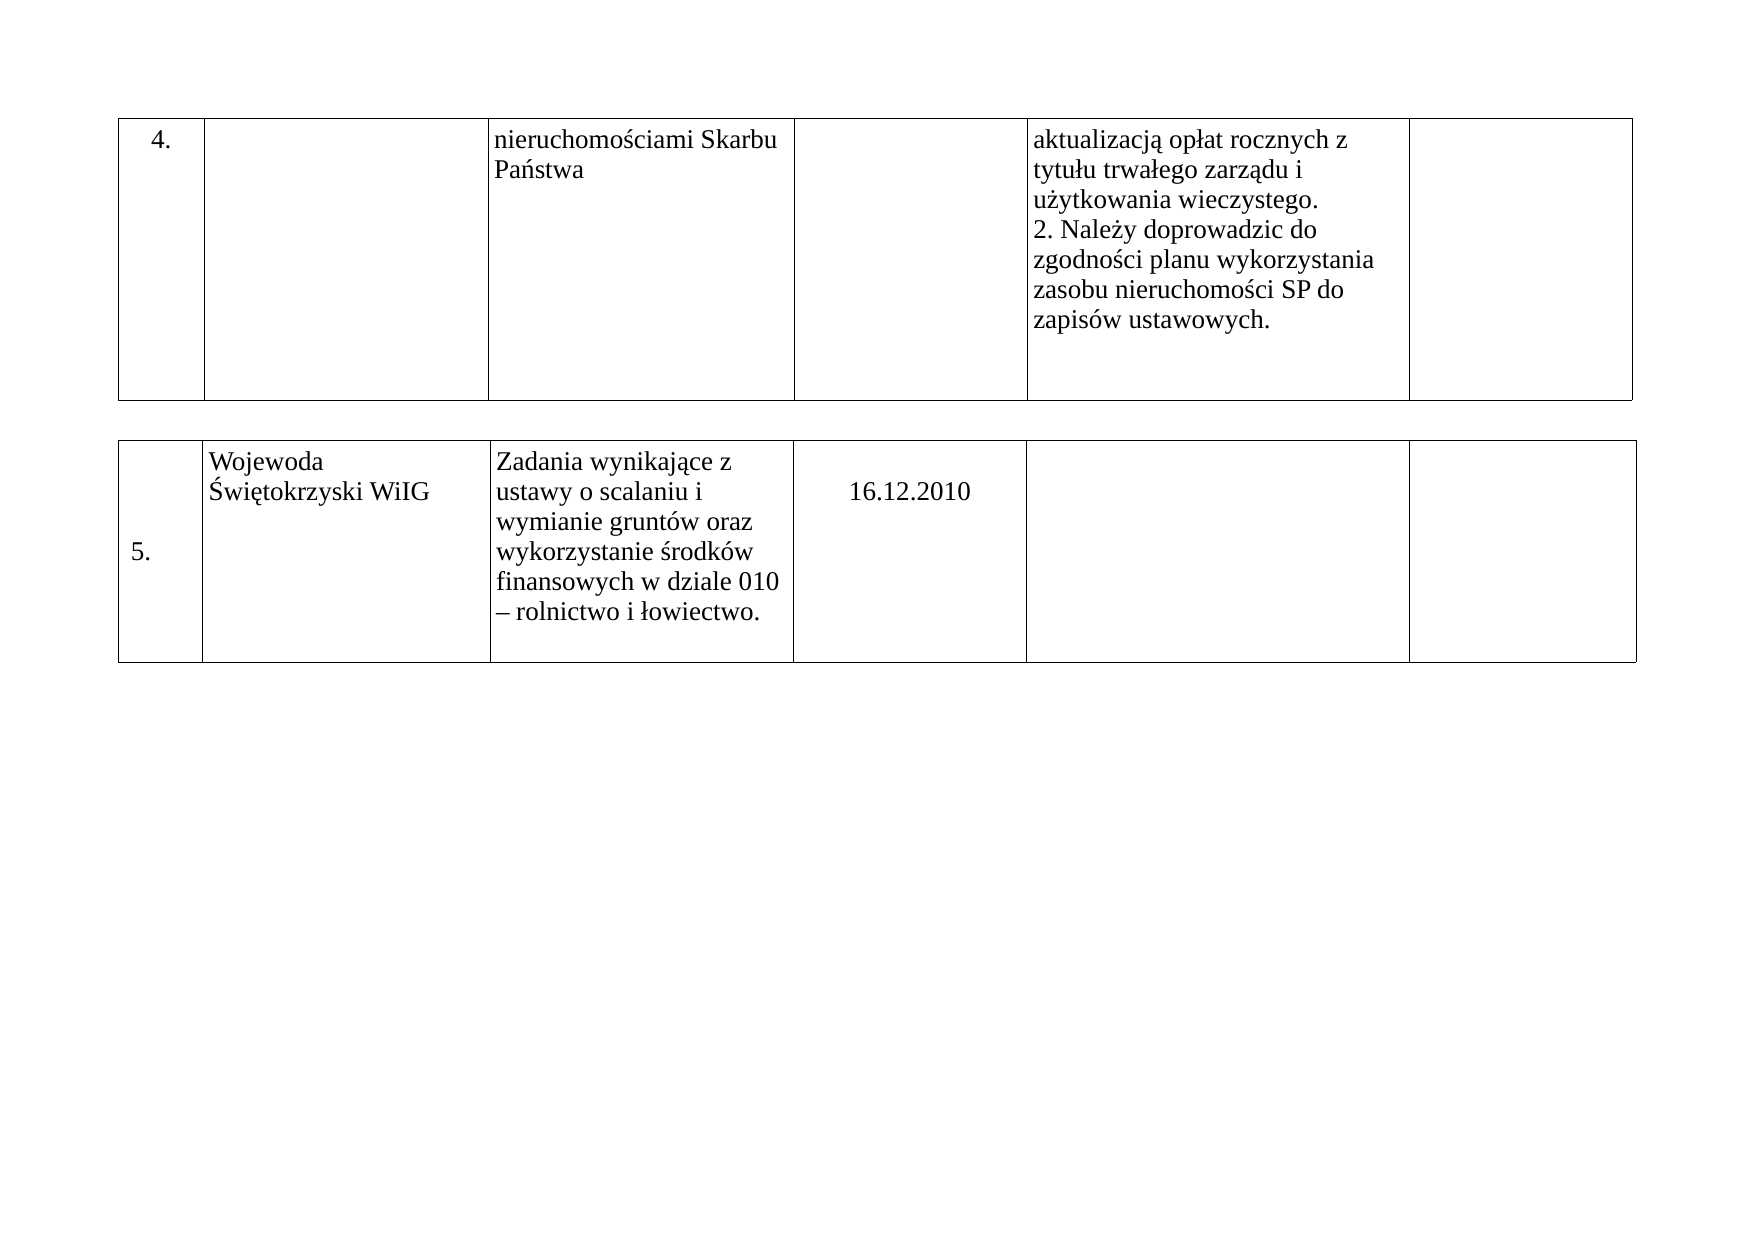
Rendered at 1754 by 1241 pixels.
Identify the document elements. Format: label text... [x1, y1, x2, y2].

table_header [1027, 441, 1409, 662]
table_cell nieruchomościami Skarbu Państwa [489, 119, 794, 400]
table_header Wojewoda Świętokrzyski WiIG [203, 441, 490, 662]
table_header 16.12.2010 [794, 441, 1026, 662]
table_header Zadania wynikające z ustawy o scalaniu i wymianie gruntów oraz wykorzystanie środków finansowych w dziale 010 – rolnictwo i łowiectwo. [491, 441, 793, 662]
table_header 5. [119, 441, 202, 662]
table_cell [1410, 119, 1632, 400]
table_cell aktualizacją opłat rocznych z tytułu trwałego zarządu i użytkowania wieczystego. 2. Należy doprowadzic do zgodności planu wykorzystania zasobu nieruchomości SP do zapisów ustawowych. [1028, 119, 1409, 400]
table_cell [795, 119, 1027, 400]
table_cell [205, 119, 488, 400]
table_header [1410, 441, 1636, 662]
table_cell 4. [119, 119, 204, 400]
